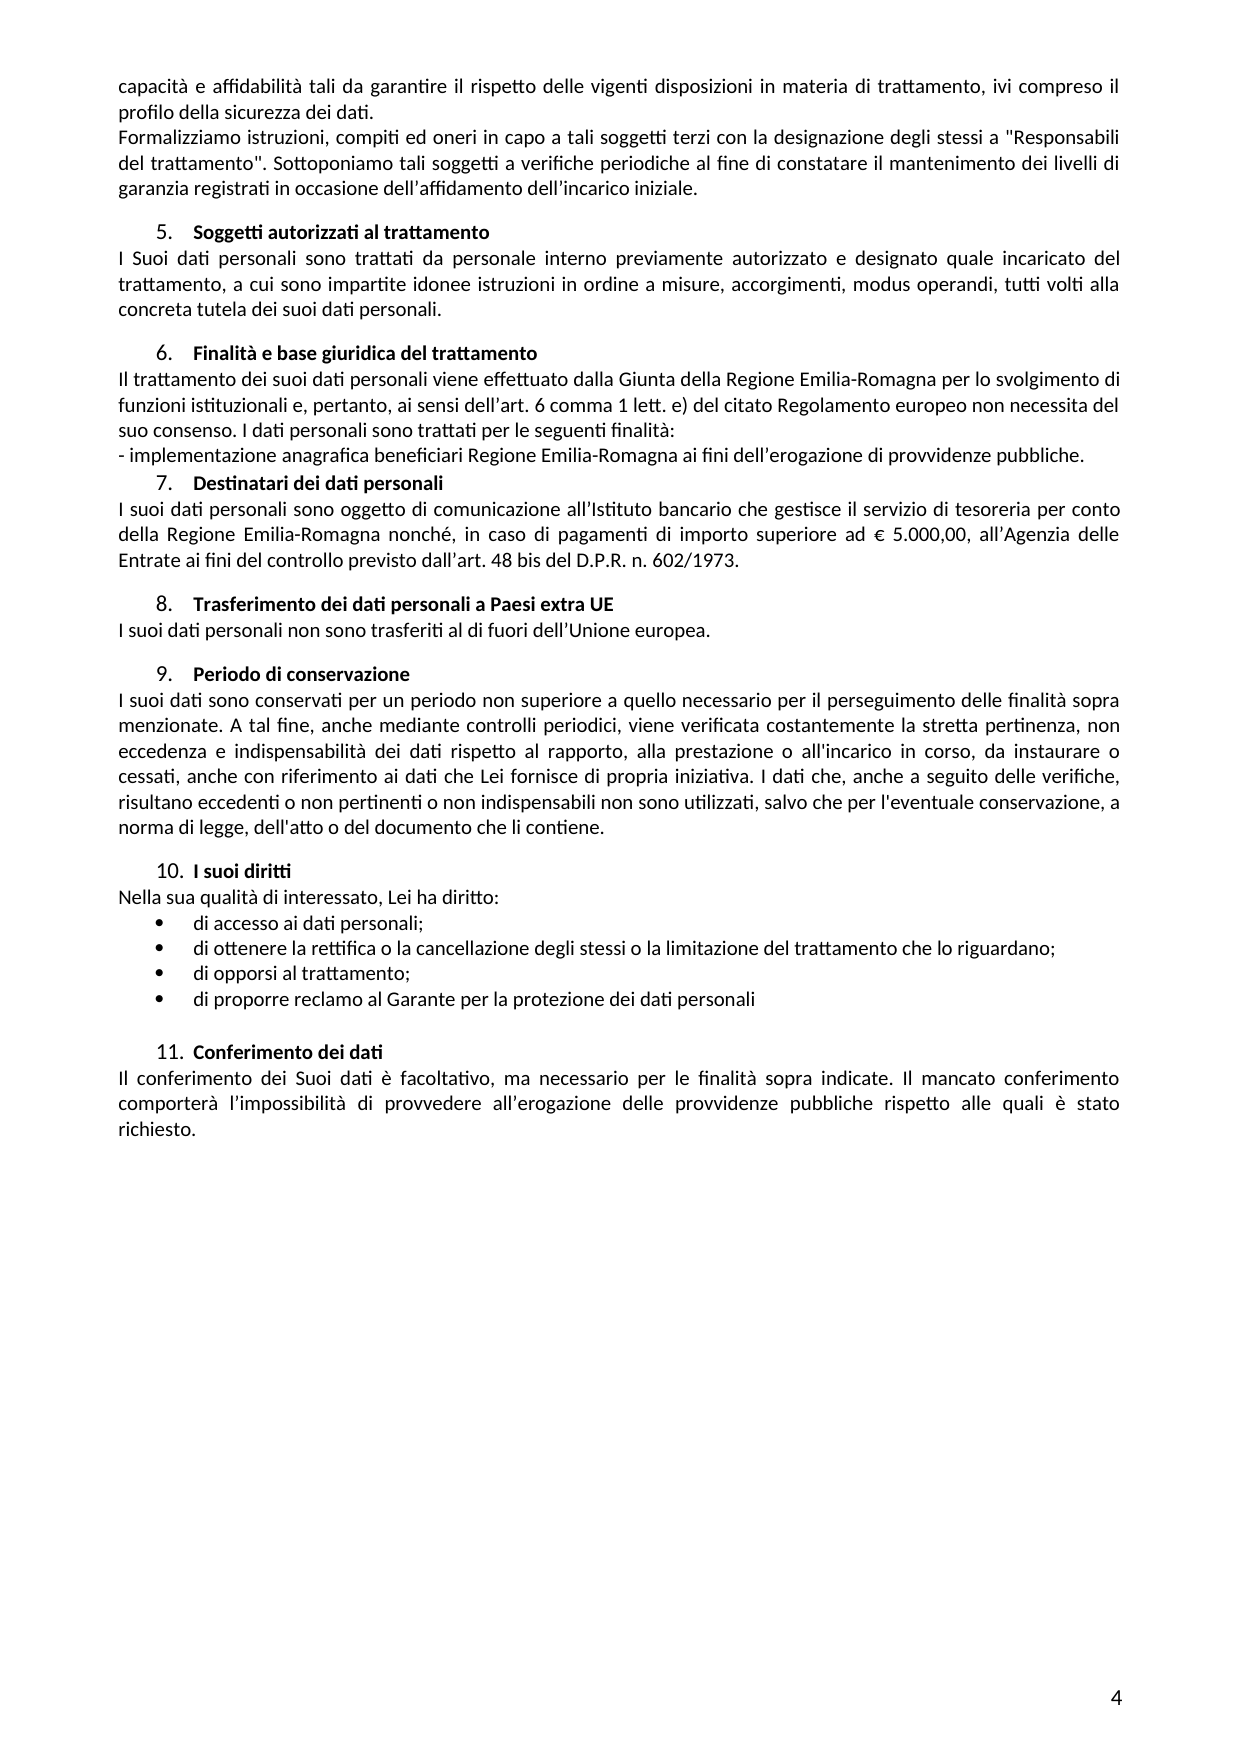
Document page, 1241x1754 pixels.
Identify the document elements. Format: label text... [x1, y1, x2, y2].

text I Suoi dati personali sono trattati da personale interno previamente autorizzato e designato quale incaricato del trattamento, a cui sono impartite idonee istruzioni in ordine a misure, accorgimenti, modus operandi, tutti volti alla concreta tutela dei suoi dati personali. [118, 246, 1122, 322]
list Destinatari dei dati personali [156, 468, 1122, 496]
list Soggetti autorizzati al trattamento [156, 217, 1122, 246]
list Trasferimento dei dati personali a Paesi extra UE [156, 589, 1122, 617]
list Conferimento dei dati [156, 1037, 1122, 1065]
text Il conferimento dei Suoi dati è facoltativo, ma necessario per le finalità sopra indicate. Il mancato conferimento comporterà l’impossibilità di provvedere all’erogazione delle provvidenze pubbliche rispetto alle quali è stato richiesto. [118, 1065, 1122, 1141]
text I suoi dati personali sono oggetto di comunicazione all’Istituto bancario che gestisce il servizio di tesoreria per conto della Regione Emilia-Romagna nonché, in caso di pagamenti di importo superiore ad € 5.000,00, all’Agenzia delle Entrate ai fini del controllo previsto dall’art. 48 bis del D.P.R. n. 602/1973. [118, 496, 1122, 572]
list Finalità e base giuridica del trattamento [156, 338, 1122, 366]
text Il trattamento dei suoi dati personali viene effettuato dalla Giunta della Regione Emilia-Romagna per lo svolgimento di funzioni istituzionali e, pertanto, ai sensi dell’art. 6 comma 1 lett. e) del citato Regolamento europeo non necessita del suo consenso. I dati personali sono trattati per le seguenti finalità: [118, 366, 1122, 443]
list di opporsi al trattamento; [156, 961, 1122, 986]
list di accesso ai dati personali; [156, 910, 1122, 935]
text - implementazione anagrafica beneficiari Regione Emilia-Romagna ai fini dell’erogazione di provvidenze pubbliche. [118, 443, 1122, 468]
text I suoi dati sono conservati per un periodo non superiore a quello necessario per il perseguimento delle finalità sopra menzionate. A tal fine, anche mediante controlli periodici, viene verificata costantemente la stretta pertinenza, non eccedenza e indispensabilità dei dati rispetto al rapporto, alla prestazione o all'incarico in corso, da instaurare o cessati, anche con riferimento ai dati che Lei fornisce di propria iniziativa. I dati che, anche a seguito delle verifiche, risultano eccedenti o non pertinenti o non indispensabili non sono utilizzati, salvo che per l'eventuale conservazione, a norma di legge, dell'atto o del documento che li contiene. [118, 687, 1122, 840]
text I suoi dati personali non sono trasferiti al di fuori dell’Unione europea. [118, 617, 1122, 642]
list di proporre reclamo al Garante per la protezione dei dati personali [156, 986, 1122, 1011]
list I suoi diritti [156, 856, 1122, 884]
list di ottenere la rettifica o la cancellazione degli stessi o la limitazione del trattamento che lo riguardano; [156, 935, 1122, 961]
text Nella sua qualità di interessato, Lei ha diritto: [118, 884, 1122, 910]
list Periodo di conservazione [156, 659, 1122, 687]
text Formalizziamo istruzioni, compiti ed oneri in capo a tali soggetti terzi con la designazione degli stessi a "Responsabili del trattamento". Sottoponiamo tali soggetti a verifiche periodiche al fine di constatare il mantenimento dei livelli di garanzia registrati in occasione dell’affidamento dell’incarico iniziale. [118, 124, 1122, 201]
text capacità e affidabilità tali da garantire il rispetto delle vigenti disposizioni in materia di trattamento, ivi compreso il profilo della sicurezza dei dati. [118, 74, 1122, 124]
